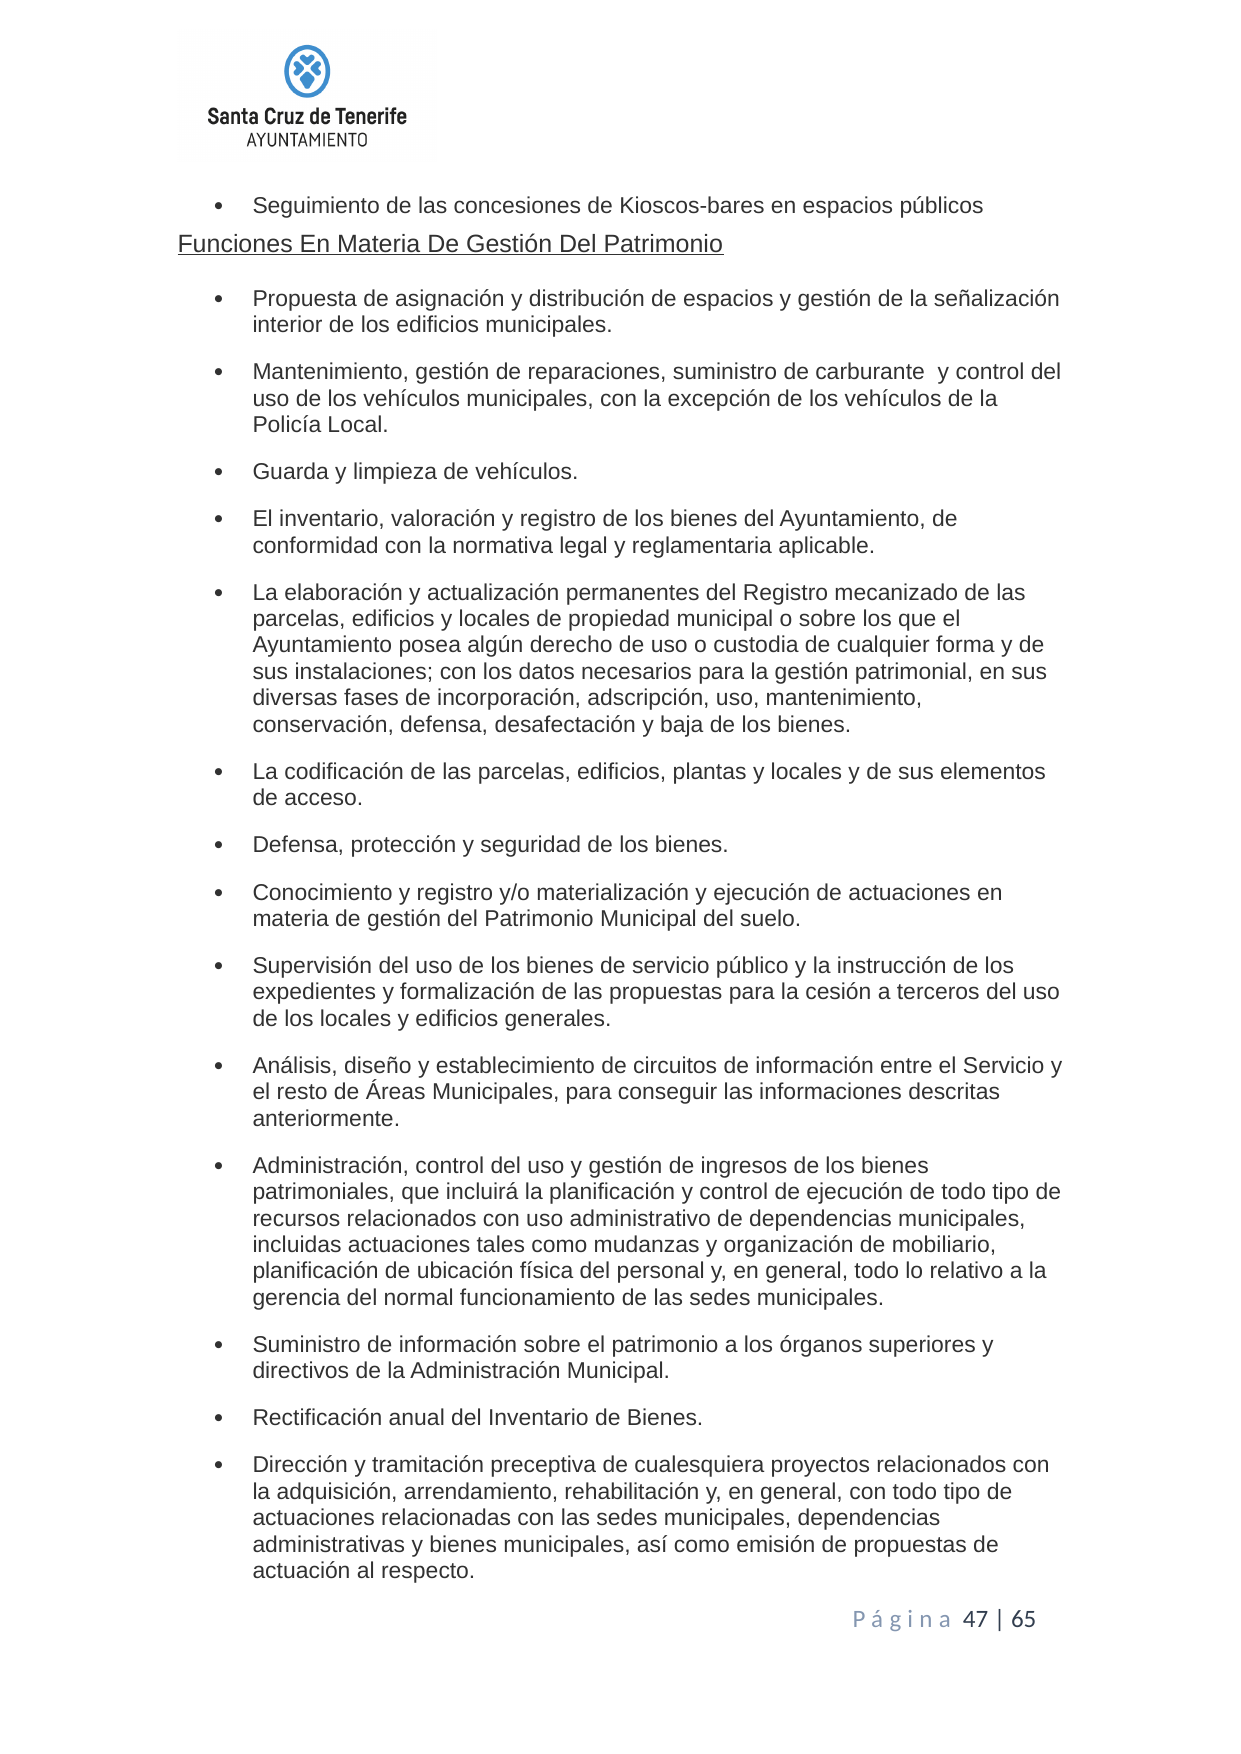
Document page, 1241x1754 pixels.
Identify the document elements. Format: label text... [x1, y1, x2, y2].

list Análisis, diseño y establecimiento de circuitos de información entre el Servicio y el resto de Áreas Municipales, para conseguir las informaciones descritas anteriormente. [215, 1052, 1063, 1131]
list Propuesta de asignación y distribución de espacios y gestión de la señalización interior de los edificios municipales. [215, 284, 1063, 337]
list Conocimiento y registro y/o materialización y ejecución de actuaciones en materia de gestión del Patrimonio Municipal del suelo. [215, 878, 1063, 931]
list Mantenimiento, gestión de reparaciones, suministro de carburante y control del uso de los vehículos municipales, con la excepción de los vehículos de la Policía Local. [215, 358, 1063, 437]
list El inventario, valoración y registro de los bienes del Ayuntamiento, de conformidad con la normativa legal y reglamentaria aplicable. [215, 505, 1063, 558]
list La codificación de las parcelas, edificios, plantas y locales y de sus elementos de acceso. [215, 758, 1063, 810]
list Seguimiento de las concesiones de Kioscos-bares en espacios públicos [215, 192, 1063, 218]
list Dirección y tramitación preceptiva de cualesquiera proyectos relacionados con la adquisición, arrendamiento, rehabilitación y, en general, con todo tipo de actuaciones relacionadas con las sedes municipales, dependencias administrativas y bienes municipales, así como emisión de propuestas de actuación al respecto. [215, 1451, 1063, 1583]
list Guarda y limpieza de vehículos. [215, 458, 1063, 484]
list Suministro de información sobre el patrimonio a los órganos superiores y directivos de la Administración Municipal. [215, 1331, 1063, 1383]
list Rectificación anual del Inventario de Bienes. [215, 1404, 1063, 1431]
list Supervisión del uso de los bienes de servicio público y la instrucción de los expedientes y formalización de las propuestas para la cesión a terceros del uso de los locales y edificios generales. [215, 952, 1063, 1031]
text Funciones En Materia De Gestión Del Patrimonio [177, 229, 1063, 257]
list La elaboración y actualización permanentes del Registro mecanizado de las parcelas, edificios y locales de propiedad municipal o sobre los que el Ayuntamiento posea algún derecho de uso o custodia de cualquier forma y de sus instalaciones; con los datos necesarios para la gestión patrimonial, en sus diversas fases de incorporación, adscripción, uso, mantenimiento, conservación, defensa, desafectación y baja de los bienes. [215, 579, 1063, 737]
list Administración, control del uso y gestión de ingresos de los bienes patrimoniales, que incluirá la planificación y control de ejecución de todo tipo de recursos relacionados con uso administrativo de dependencias municipales, incluidas actuaciones tales como mudanzas y organización de mobiliario, planificación de ubicación física del personal y, en general, todo lo relativo a la gerencia del normal funcionamiento de las sedes municipales. [215, 1152, 1063, 1310]
list Defensa, protección y seguridad de los bienes. [215, 831, 1063, 858]
